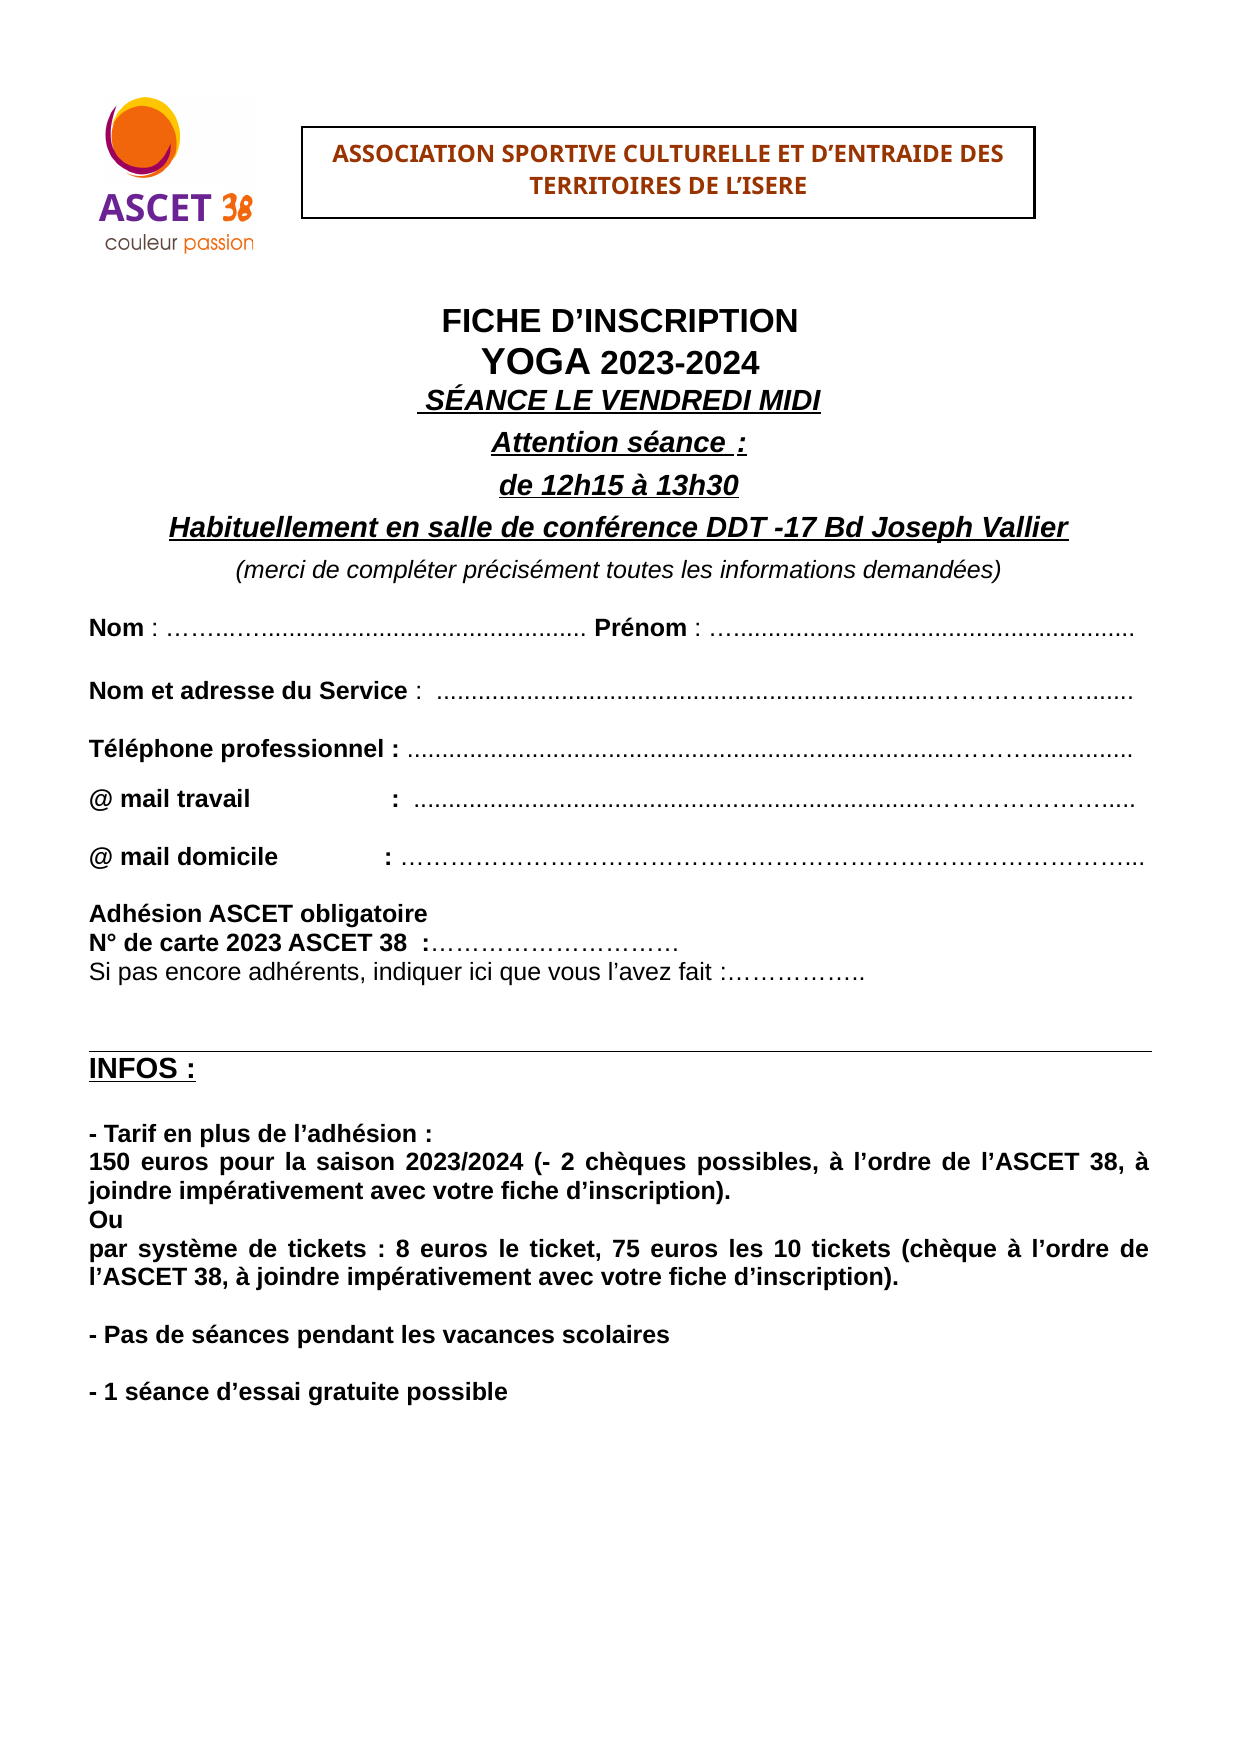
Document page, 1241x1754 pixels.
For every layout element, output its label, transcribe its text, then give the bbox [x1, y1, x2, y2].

text Téléphone professionnel : ...............................................................................………............... [88, 734, 1152, 762]
text Ou [88, 1205, 1152, 1234]
text Nom et adresse du Service : ........................................................................………………....... [88, 676, 1152, 705]
text - Pas de séances pendant les vacances scolaires [88, 1320, 1152, 1349]
text @ mail travail : ..........................................................................…………………..... [88, 784, 1152, 813]
text @ mail domicile : ……………………………………………………………………………... [88, 841, 1152, 870]
text - 1 séance d’essai gratuite possible [88, 1377, 1152, 1406]
picture [105, 97, 254, 254]
text ASSOCIATION SPORTIVE CULTURELLE ET D’ENTRAIDE DES TERRITOIRES DE L’ISERE [319, 136, 1017, 202]
text YOGA 2023-2024 [88, 339, 1152, 383]
text Habituellement en salle de conférence DDT -17 Bd Joseph Vallier [88, 510, 1152, 543]
text SÉANCE LE VENDREDI MIDI [88, 383, 1152, 416]
text INFOS : [88, 1052, 1152, 1085]
text Si pas encore adhérents, indiquer ici que vous l’avez fait :…………….. [88, 956, 1152, 985]
text 150 euros pour la saison 2023/2024 (- 2 chèques possibles, à l’ordre de l’ASCET 38, à joindre impérativement avec votre fiche d’inscription). [88, 1147, 1152, 1205]
text Nom : ……...…............................................... Prénom : ….......................................................... [88, 613, 1152, 641]
text de 12h15 à 13h30 [88, 467, 1152, 501]
text Adhésion ASCET obligatoire [88, 899, 1152, 928]
text (merci de compléter précisément toutes les informations demandées) [88, 555, 1152, 584]
text par système de tickets : 8 euros le ticket, 75 euros les 10 tickets (chèque à l’ordre de l’ASCET 38, à joindre impérativement avec votre fiche d’inscription). [88, 1234, 1152, 1291]
text FICHE D’INSCRIPTION [88, 301, 1152, 339]
text - Tarif en plus de l’adhésion : [88, 1119, 1152, 1147]
text Attention séance : [88, 425, 1152, 459]
text N° de carte 2023 ASCET 38 :………………………… [88, 928, 1152, 956]
